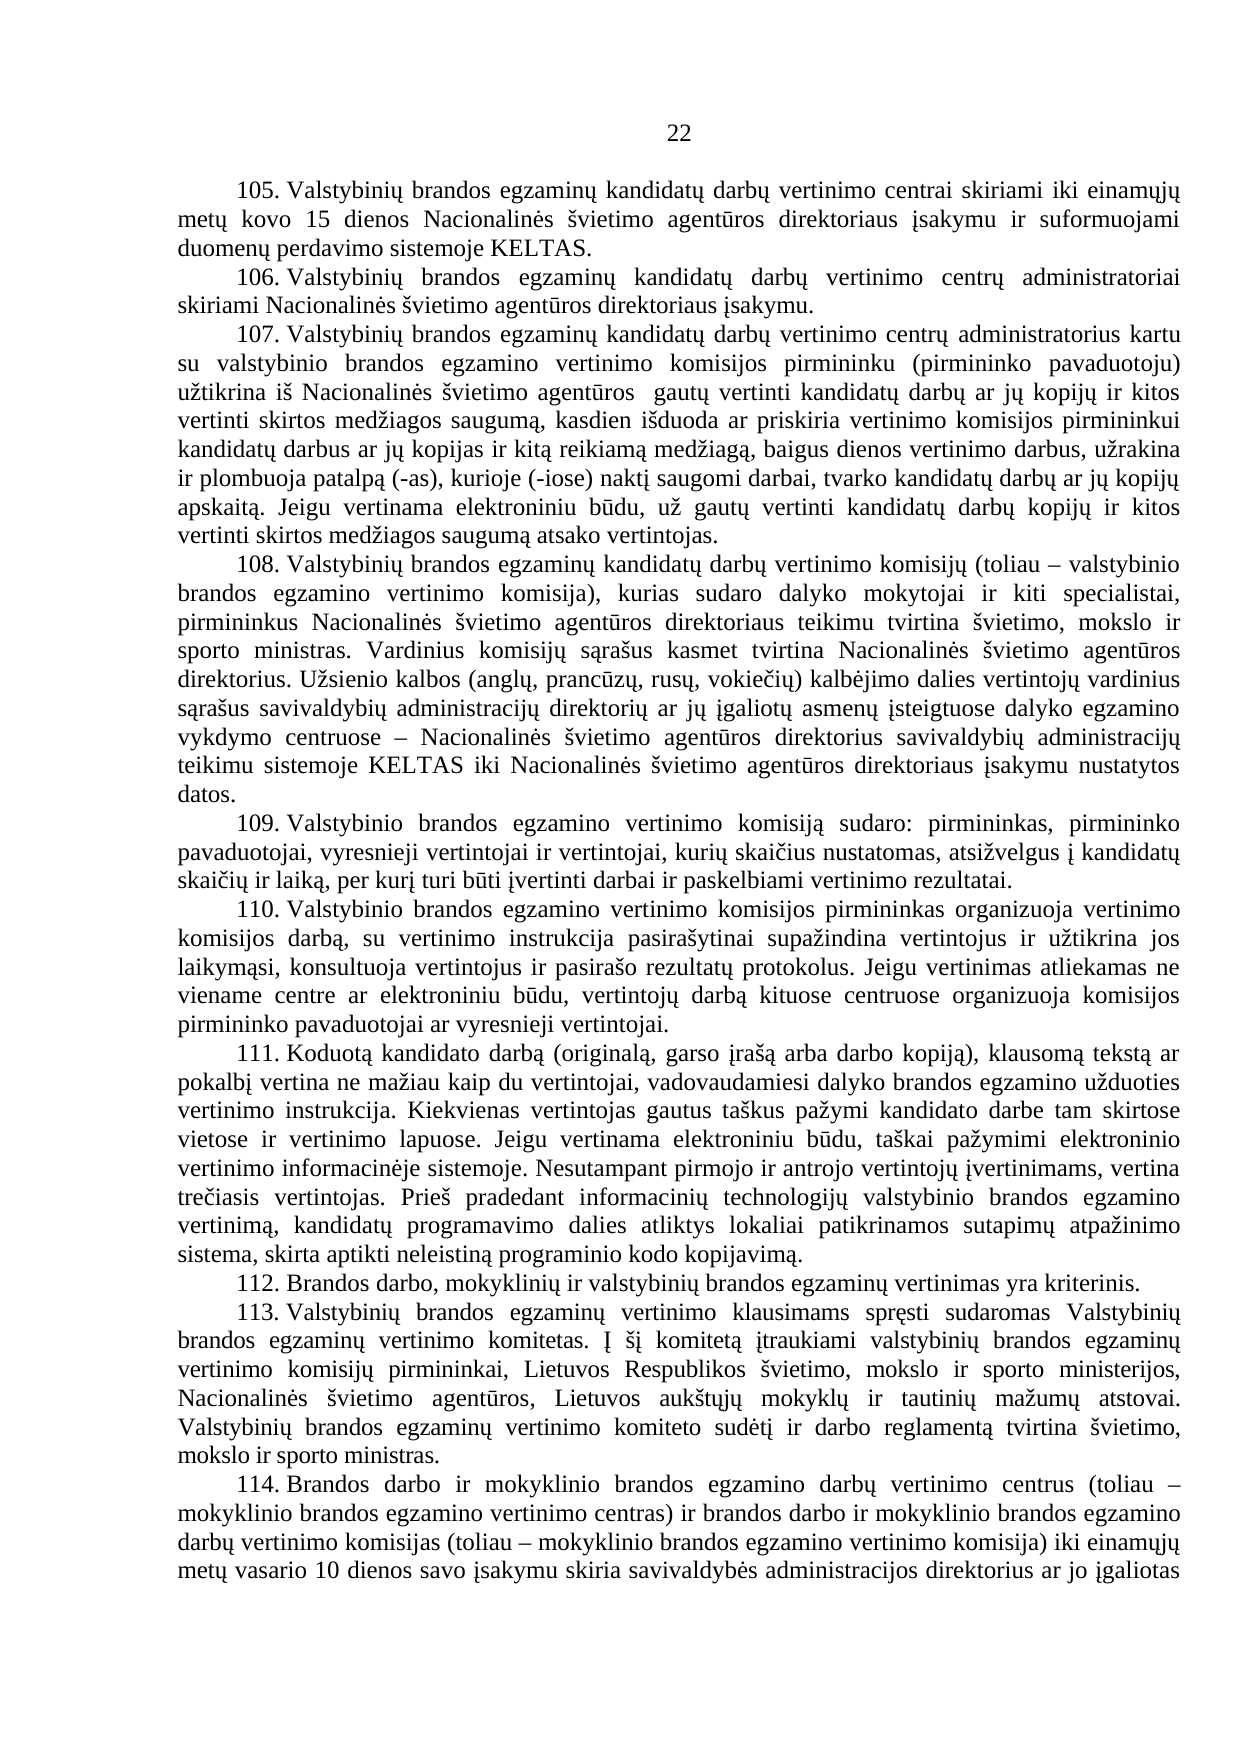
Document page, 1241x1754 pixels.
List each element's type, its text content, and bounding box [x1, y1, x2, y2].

text 105. Valstybinių brandos egzaminų kandidatų darbų vertinimo centrai skiriami iki einamųjų metų kovo 15 dienos Nacionalinės švietimo agentūros direktoriaus įsakymu ir suformuojami duomenų perdavimo sistemoje KELTAS. [177, 176, 1181, 262]
text 112. Brandos darbo, mokyklinių ir valstybinių brandos egzaminų vertinimas yra kriterinis. [177, 1268, 1181, 1297]
text 111. Koduotą kandidato darbą (originalą, garso įrašą arba darbo kopiją), klausomą tekstą ar pokalbį vertina ne mažiau kaip du vertintojai, vadovaudamiesi dalyko brandos egzamino užduoties vertinimo instrukcija. Kiekvienas vertintojas gautus taškus pažymi kandidato darbe tam skirtose vietose ir vertinimo lapuose. Jeigu vertinama elektroniniu būdu, taškai pažymimi elektroninio vertinimo informacinėje sistemoje. Nesutampant pirmojo ir antrojo vertintojų įvertinimams, vertina trečiasis vertintojas. Prieš pradedant informacinių technologijų valstybinio brandos egzamino vertinimą, kandidatų programavimo dalies atliktys lokaliai patikrinamos sutapimų atpažinimo sistema, skirta aptikti neleistiną programinio kodo kopijavimą. [177, 1038, 1181, 1268]
text 108. Valstybinių brandos egzaminų kandidatų darbų vertinimo komisijų (toliau – valstybinio brandos egzamino vertinimo komisija), kurias sudaro dalyko mokytojai ir kiti specialistai, pirmininkus Nacionalinės švietimo agentūros direktoriaus teikimu tvirtina švietimo, mokslo ir sporto ministras. Vardinius komisijų sąrašus kasmet tvirtina Nacionalinės švietimo agentūros direktorius. Užsienio kalbos (anglų, prancūzų, rusų, vokiečių) kalbėjimo dalies vertintojų vardinius sąrašus savivaldybių administracijų direktorių ar jų įgaliotų asmenų įsteigtuose dalyko egzamino vykdymo centruose – Nacionalinės švietimo agentūros direktorius savivaldybių administracijų teikimu sistemoje KELTAS iki Nacionalinės švietimo agentūros direktoriaus įsakymu nustatytos datos. [177, 549, 1181, 808]
text 106. Valstybinių brandos egzaminų kandidatų darbų vertinimo centrų administratoriai skiriami Nacionalinės švietimo agentūros direktoriaus įsakymu. [177, 262, 1181, 319]
text 110. Valstybinio brandos egzamino vertinimo komisijos pirmininkas organizuoja vertinimo komisijos darbą, su vertinimo instrukcija pasirašytinai supažindina vertintojus ir užtikrina jos laikymąsi, konsultuoja vertintojus ir pasirašo rezultatų protokolus. Jeigu vertinimas atliekamas ne viename centre ar elektroniniu būdu, vertintojų darbą kituose centruose organizuoja komisijos pirmininko pavaduotojai ar vyresnieji vertintojai. [177, 894, 1181, 1038]
text 113. Valstybinių brandos egzaminų vertinimo klausimams spręsti sudaromas Valstybinių brandos egzaminų vertinimo komitetas. Į šį komitetą įtraukiami valstybinių brandos egzaminų vertinimo komisijų pirmininkai, Lietuvos Respublikos švietimo, mokslo ir sporto ministerijos, Nacionalinės švietimo agentūros, Lietuvos aukštųjų mokyklų ir tautinių mažumų atstovai. Valstybinių brandos egzaminų vertinimo komiteto sudėtį ir darbo reglamentą tvirtina švietimo, mokslo ir sporto ministras. [177, 1297, 1181, 1469]
text 109. Valstybinio brandos egzamino vertinimo komisiją sudaro: pirmininkas, pirmininko pavaduotojai, vyresnieji vertintojai ir vertintojai, kurių skaičius nustatomas, atsižvelgus į kandidatų skaičių ir laiką, per kurį turi būti įvertinti darbai ir paskelbiami vertinimo rezultatai. [177, 808, 1181, 894]
text 114. Brandos darbo ir mokyklinio brandos egzamino darbų vertinimo centrus (toliau – mokyklinio brandos egzamino vertinimo centras) ir brandos darbo ir mokyklinio brandos egzamino darbų vertinimo komisijas (toliau – mokyklinio brandos egzamino vertinimo komisija) iki einamųjų metų vasario 10 dienos savo įsakymu skiria savivaldybės administracijos direktorius ar jo įgaliotas [177, 1469, 1181, 1584]
text 107. Valstybinių brandos egzaminų kandidatų darbų vertinimo centrų administratorius kartu su valstybinio brandos egzamino vertinimo komisijos pirmininku (pirmininko pavaduotoju) užtikrina iš Nacionalinės švietimo agentūros gautų vertinti kandidatų darbų ar jų kopijų ir kitos vertinti skirtos medžiagos saugumą, kasdien išduoda ar priskiria vertinimo komisijos pirmininkui kandidatų darbus ar jų kopijas ir kitą reikiamą medžiagą, baigus dienos vertinimo darbus, užrakina ir plombuoja patalpą (-as), kurioje (-iose) naktį saugomi darbai, tvarko kandidatų darbų ar jų kopijų apskaitą. Jeigu vertinama elektroniniu būdu, už gautų vertinti kandidatų darbų kopijų ir kitos vertinti skirtos medžiagos saugumą atsako vertintojas. [177, 319, 1181, 549]
